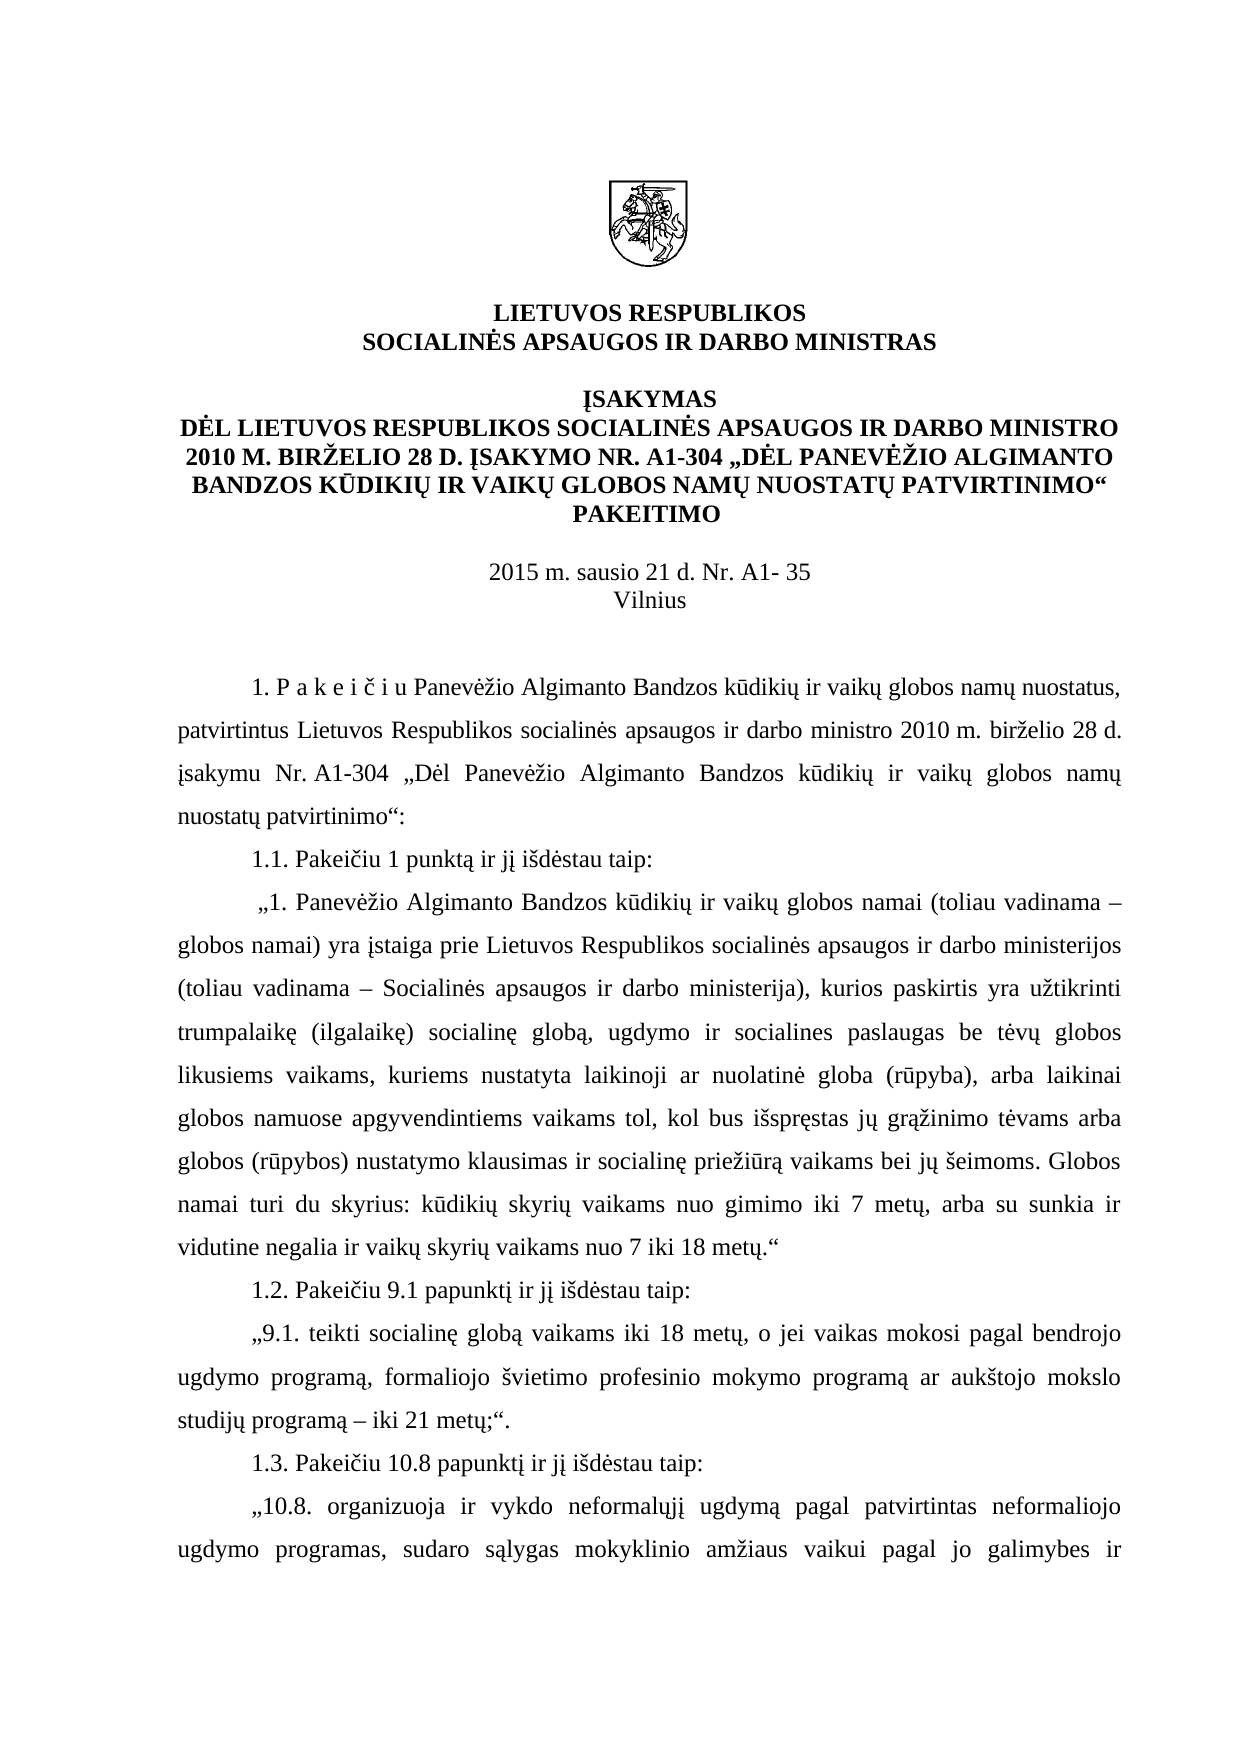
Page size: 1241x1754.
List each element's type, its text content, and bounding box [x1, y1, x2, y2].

text „10.8. organizuoja ir vykdo neformalųjį ugdymą pagal patvirtintas neformaliojo ugdymo programas, sudaro sąlygas mokyklinio amžiaus vaikui pagal jo galimybes ir [177, 1491, 1122, 1563]
text DĖL LIETUVOS RESPUBLIKOS SOCIALINĖS APSAUGOS IR DARBO MINISTRO 2010 M. BIRŽELIO 28 D. ĮSAKYMO NR. A1-304 „DĖL PANEVĖŽIO ALGIMANTO BANDZOS KŪDIKIŲ IR VAIKŲ GLOBOS NAMŲ NUOSTATŲ PATVIRTINIMO“ PAKEITIMO [177, 413, 1122, 528]
text Vilnius [177, 585, 1122, 614]
text 2015 m. sausio 21 d. Nr. A1- 35 [177, 557, 1122, 585]
text 1. P a k e i č i u Panevėžio Algimanto Bandzos kūdikių ir vaikų globos namų nuostatus, patvirtintus Lietuvos Respublikos socialinės apsaugos ir darbo ministro 2010 m. birželio 28 d. įsakymu Nr. A1-304 „Dėl Panevėžio Algimanto Bandzos kūdikių ir vaikų globos namų nuostatų patvirtinimo“: [177, 672, 1122, 830]
text 1.1. Pakeičiu 1 punktą ir jį išdėstau taip: [251, 844, 1122, 873]
text ĮSAKYMAS [177, 384, 1122, 413]
text „9.1. teikti socialinę globą vaikams iki 18 metų, o jei vaikas mokosi pagal bendrojo ugdymo programą, formaliojo švietimo profesinio mokymo programą ar aukštojo mokslo studijų programą – iki 21 metų;“. [177, 1318, 1122, 1433]
text 1.3. Pakeičiu 10.8 papunktį ir jį išdėstau taip: [177, 1448, 1122, 1477]
text SOCIALINĖS APSAUGOS IR DARBO MINISTRAS [177, 327, 1122, 355]
text „1. Panevėžio Algimanto Bandzos kūdikių ir vaikų globos namai (toliau vadinama – globos namai) yra įstaiga prie Lietuvos Respublikos socialinės apsaugos ir darbo ministerijos (toliau vadinama – Socialinės apsaugos ir darbo ministerija), kurios paskirtis yra užtikrinti trumpalaikę (ilgalaikę) socialinę globą, ugdymo ir socialines paslaugas be tėvų globos likusiems vaikams, kuriems nustatyta laikinoji ar nuolatinė globa (rūpyba), arba laikinai globos namuose apgyvendintiems vaikams tol, kol bus išspręstas jų grąžinimo tėvams arba globos (rūpybos) nustatymo klausimas ir socialinę priežiūrą vaikams bei jų šeimoms. Globos namai turi du skyrius: kūdikių skyrių vaikams nuo gimimo iki 7 metų, arba su sunkia ir vidutine negalia ir vaikų skyrių vaikams nuo 7 iki 18 metų.“ [177, 887, 1122, 1261]
text 1.2. Pakeičiu 9.1 papunktį ir jį išdėstau taip: [177, 1275, 1122, 1304]
text LIETUVOS RESPUBLIKOS [177, 298, 1122, 327]
